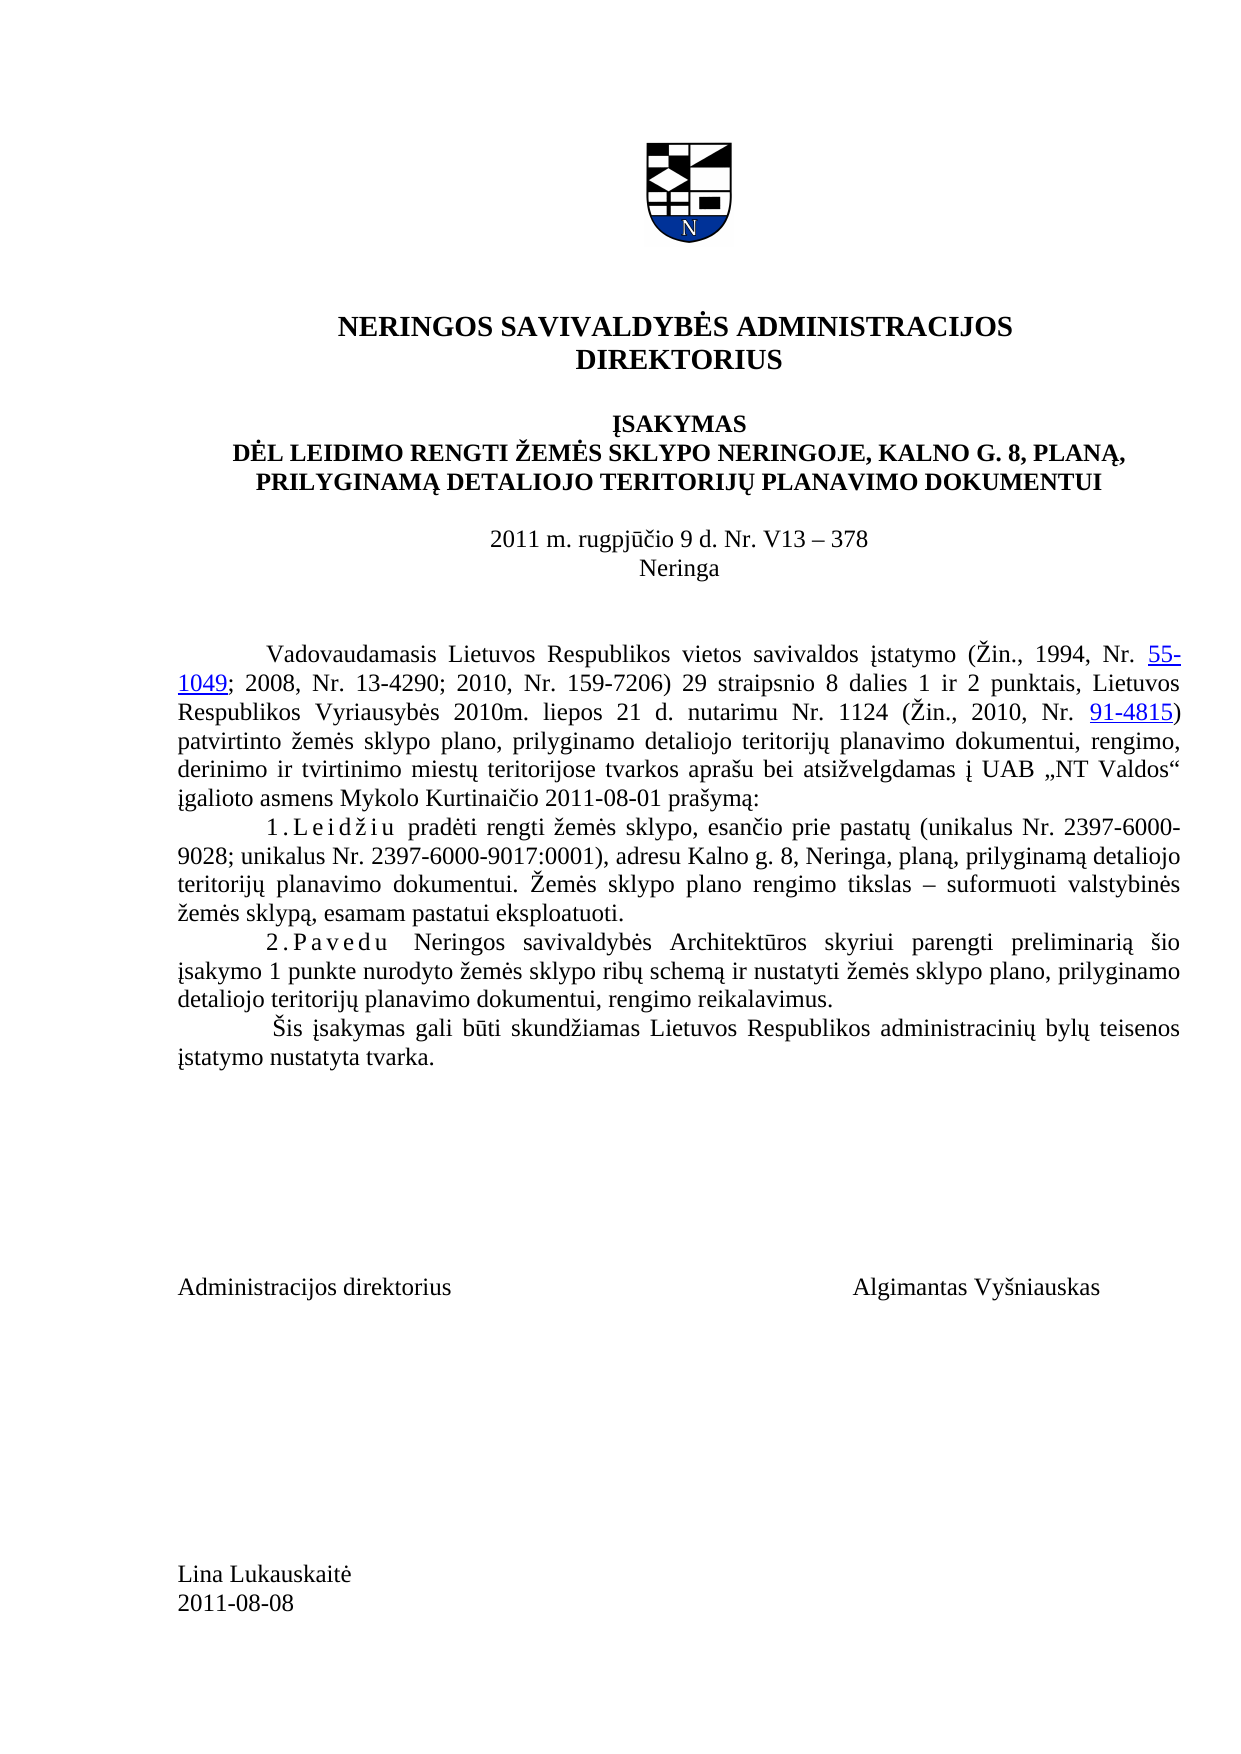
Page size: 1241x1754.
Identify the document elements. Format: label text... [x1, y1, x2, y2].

text 2.Pavedu Neringos savivaldybės Architektūros skyriui parengti preliminarią šio įsakymo 1 punkte nurodyto žemės sklypo ribų schemą ir nustatyti žemės sklypo plano, prilyginamo detaliojo teritorijų planavimo dokumentui, rengimo reikalavimus. [177, 927, 1181, 1013]
text Neringa [177, 553, 1181, 582]
text Šis įsakymas gali būti skundžiamas Lietuvos Respublikos administracinių bylų teisenos įstatymo nustatyta tvarka. [177, 1013, 1181, 1071]
text 2011-08-08 [177, 1588, 1181, 1617]
text Vadovaudamasis Lietuvos Respublikos vietos savivaldos įstatymo (Žin., 1994, Nr. 55-1049; 2008, Nr. 13-4290; 2010, Nr. 159-7206) 29 straipsnio 8 dalies 1 ir 2 punktais, Lietuvos Respublikos Vyriausybės 2010m. liepos 21 d. nutarimu Nr. 1124 (Žin., 2010, Nr. 91-4815) patvirtinto žemės sklypo plano, prilyginamo detaliojo teritorijų planavimo dokumentui, rengimo, derinimo ir tvirtinimo miestų teritorijose tvarkos aprašu bei atsižvelgdamas į UAB „NT Valdos“ įgalioto asmens Mykolo Kurtinaičio 2011-08-01 prašymą: [177, 639, 1181, 812]
text DIREKTORIUS [177, 342, 1181, 376]
text 1.Leidžiu pradėti rengti žemės sklypo, esančio prie pastatų (unikalus Nr. 2397-6000-9028; unikalus Nr. 2397-6000-9017:0001), adresu Kalno g. 8, Neringa, planą, prilyginamą detaliojo teritorijų planavimo dokumentui. Žemės sklypo plano rengimo tikslas – suformuoti valstybinės žemės sklypą, esamam pastatui eksploatuoti. [177, 812, 1181, 927]
text Lina Lukauskaitė [177, 1559, 1181, 1588]
text 2011 m. rugpjūčio 9 d. Nr. V13 – 378 [177, 524, 1181, 553]
text DĖL LEIDIMO RENGTI ŽEMĖS SKLYPO NERINGOJE, KALNO G. 8, PLANĄ, PRILYGINAMĄ DETALIOJO TERITORIJŲ PLANAVIMO DOKUMENTUI [177, 438, 1181, 496]
text Administracijos direktorius Algimantas Vyšniauskas [177, 1272, 1181, 1301]
text ĮSAKYMAS [177, 409, 1181, 438]
text NERINGOS SAVIVALDYBĖS ADMINISTRACIJOS [177, 309, 1181, 342]
